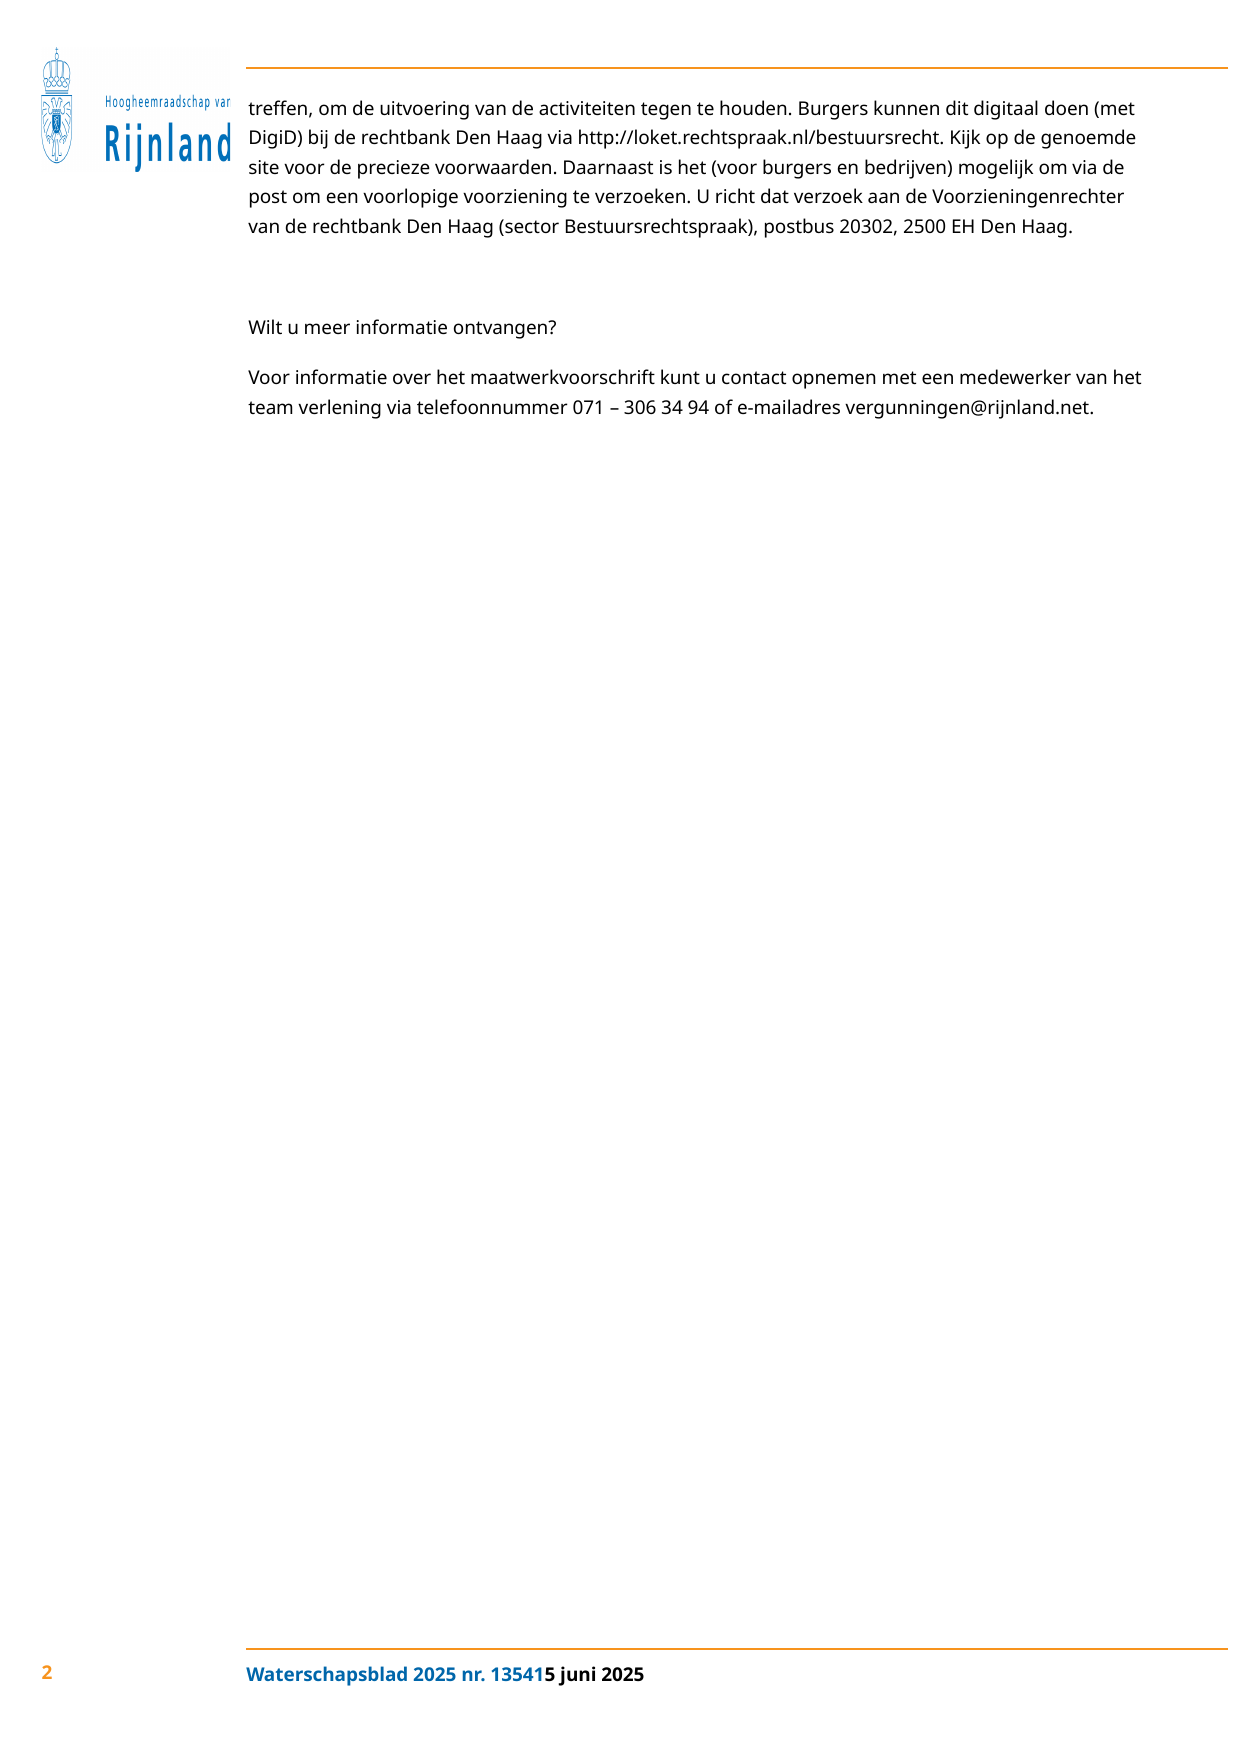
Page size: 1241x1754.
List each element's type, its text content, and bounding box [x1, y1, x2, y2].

picture [41, 47, 231, 172]
text Voor informatie over het maatwerkvoorschrift kunt u contact opnemen met een medewerker van het team verlening via telefoonnummer 071 – 306 34 94 of e-mailadres vergunningen@rijnland.net. [248, 364, 1152, 420]
text treffen, om de uitvoering van de activiteiten tegen te houden. Burgers kunnen dit digitaal doen (met DigiD) bij de rechtbank Den Haag via http://loket.rechtspraak.nl/bestuursrecht. Kijk op de genoemde site voor de precieze voorwaarden. Daarnaast is het (voor burgers en bedrijven) mogelijk om via de post om een voorlopige voorziening te verzoeken. U richt dat verzoek aan de Voorzieningenrechter van de rechtbank Den Haag (sector Bestuursrechtspraak), postbus 20302, 2500 EH Den Haag. [248, 95, 1152, 239]
text Wilt u meer informatie ontvangen? [248, 314, 1152, 340]
